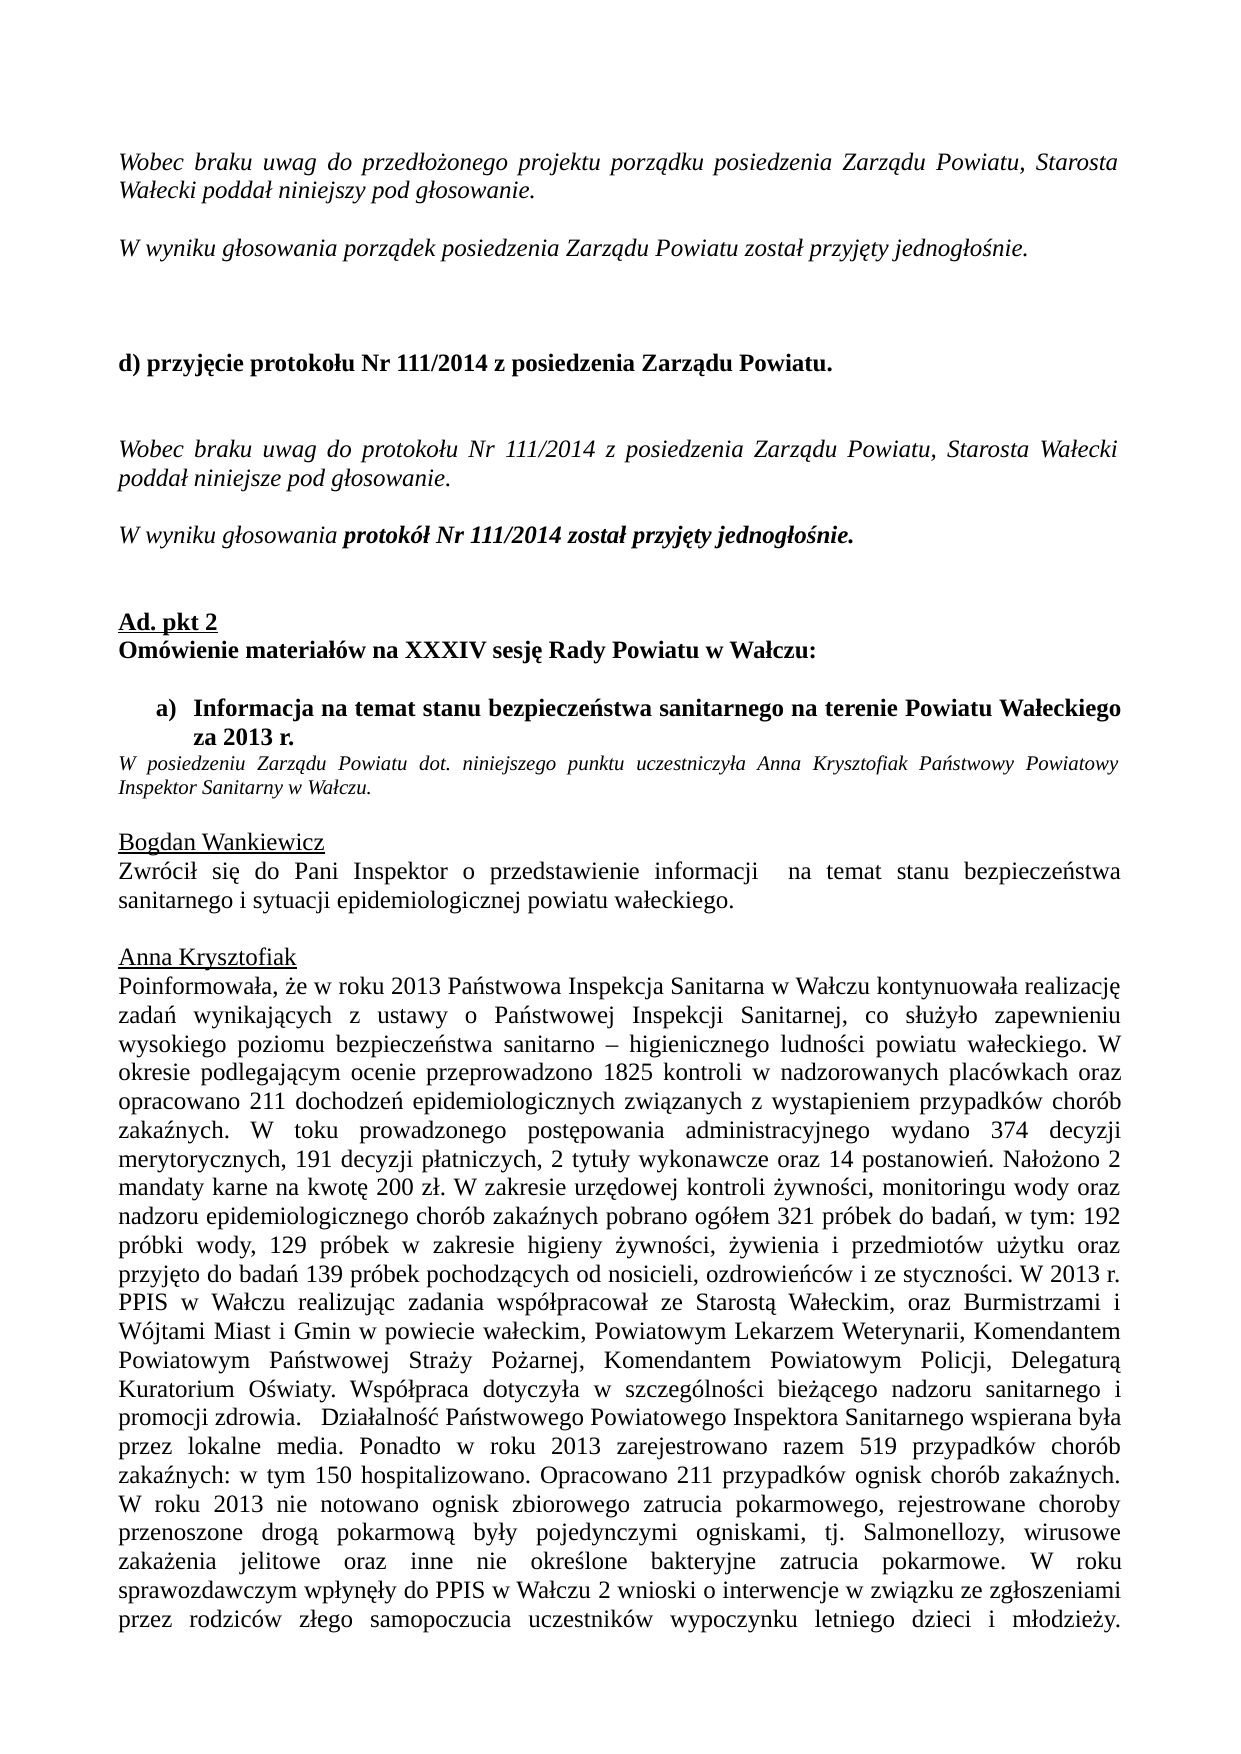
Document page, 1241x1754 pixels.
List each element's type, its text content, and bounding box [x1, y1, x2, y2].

text Omówienie materiałów na XXXIV sesję Rady Powiatu w Wałczu: [118, 636, 1122, 664]
text Anna Krysztofiak [118, 942, 1122, 971]
text Zwrócił się do Pani Inspektor o przedstawienie informacji na temat stanu bezpieczeństwa sanitarnego i sytuacji epidemiologicznej powiatu wałeckiego. [118, 856, 1122, 914]
text Ad. pkt 2 [118, 607, 1122, 636]
text Poinformowała, że w roku 2013 Państwowa Inspekcja Sanitarna w Wałczu kontynuowała realizację zadań wynikających z ustawy o Państwowej Inspekcji Sanitarnej, co służyło zapewnieniu wysokiego poziomu bezpieczeństwa sanitarno – higienicznego ludności powiatu wałeckiego. W okresie podlegającym ocenie przeprowadzono 1825 kontroli w nadzorowanych placówkach oraz opracowano 211 dochodzeń epidemiologicznych związanych z wystapieniem przypadków chorób zakaźnych. W toku prowadzonego postępowania administracyjnego wydano 374 decyzji merytorycznych, 191 decyzji płatniczych, 2 tytuły wykonawcze oraz 14 postanowień. Nałożono 2 mandaty karne na kwotę 200 zł. W zakresie urzędowej kontroli żywności, monitoringu wody oraz nadzoru epidemiologicznego chorób zakaźnych pobrano ogółem 321 próbek do badań, w tym: 192 próbki wody, 129 próbek w zakresie higieny żywności, żywienia i przedmiotów użytku oraz przyjęto do badań 139 próbek pochodzących od nosicieli, ozdrowieńców i ze styczności. W 2013 r. PPIS w Wałczu realizując zadania współpracował ze Starostą Wałeckim, oraz Burmistrzami i Wójtami Miast i Gmin w powiecie wałeckim, Powiatowym Lekarzem Weterynarii, Komendantem Powiatowym Państwowej Straży Pożarnej, Komendantem Powiatowym Policji, Delegaturą Kuratorium Oświaty. Współpraca dotyczyła w szczególności bieżącego nadzoru sanitarnego i promocji zdrowia. Działalność Państwowego Powiatowego Inspektora Sanitarnego wspierana była przez lokalne media. Ponadto w roku 2013 zarejestrowano razem 519 przypadków chorób zakaźnych: w tym 150 hospitalizowano. Opracowano 211 przypadków ognisk chorób zakaźnych. W roku 2013 nie notowano ognisk zbiorowego zatrucia pokarmowego, rejestrowane choroby przenoszone drogą pokarmową były pojedynczymi ogniskami, tj. Salmonellozy, wirusowe zakażenia jelitowe oraz inne nie określone bakteryjne zatrucia pokarmowe. W roku sprawozdawczym wpłynęły do PPIS w Wałczu 2 wnioski o interwencje w związku ze zgłoszeniami przez rodziców złego samopoczucia uczestników wypoczynku letniego dzieci i młodzieży. [118, 971, 1122, 1632]
list d) przyjęcie protokołu Nr 111/2014 z posiedzenia Zarządu Powiatu. [118, 348, 1122, 377]
text W posiedzeniu Zarządu Powiatu dot. niniejszego punktu uczestniczyła Anna Krysztofiak Państwowy Powiatowy Inspektor Sanitarny w Wałczu. [118, 751, 1122, 799]
list Wobec braku uwag do protokołu Nr 111/2014 z posiedzenia Zarządu Powiatu, Starosta Wałecki poddał niniejsze pod głosowanie. [118, 434, 1122, 492]
list W wyniku głosowania protokół Nr 111/2014 został przyjęty jednogłośnie. [118, 521, 1122, 549]
list Informacja na temat stanu bezpieczeństwa sanitarnego na terenie Powiatu Wałeckiego za 2013 r. [156, 693, 1122, 751]
text Wobec braku uwag do przedłożonego projektu porządku posiedzenia Zarządu Powiatu, Starosta Wałecki poddał niniejszy pod głosowanie. [118, 147, 1122, 204]
text Bogdan Wankiewicz [118, 827, 1122, 856]
text W wyniku głosowania porządek posiedzenia Zarządu Powiatu został przyjęty jednogłośnie. [118, 233, 1122, 262]
